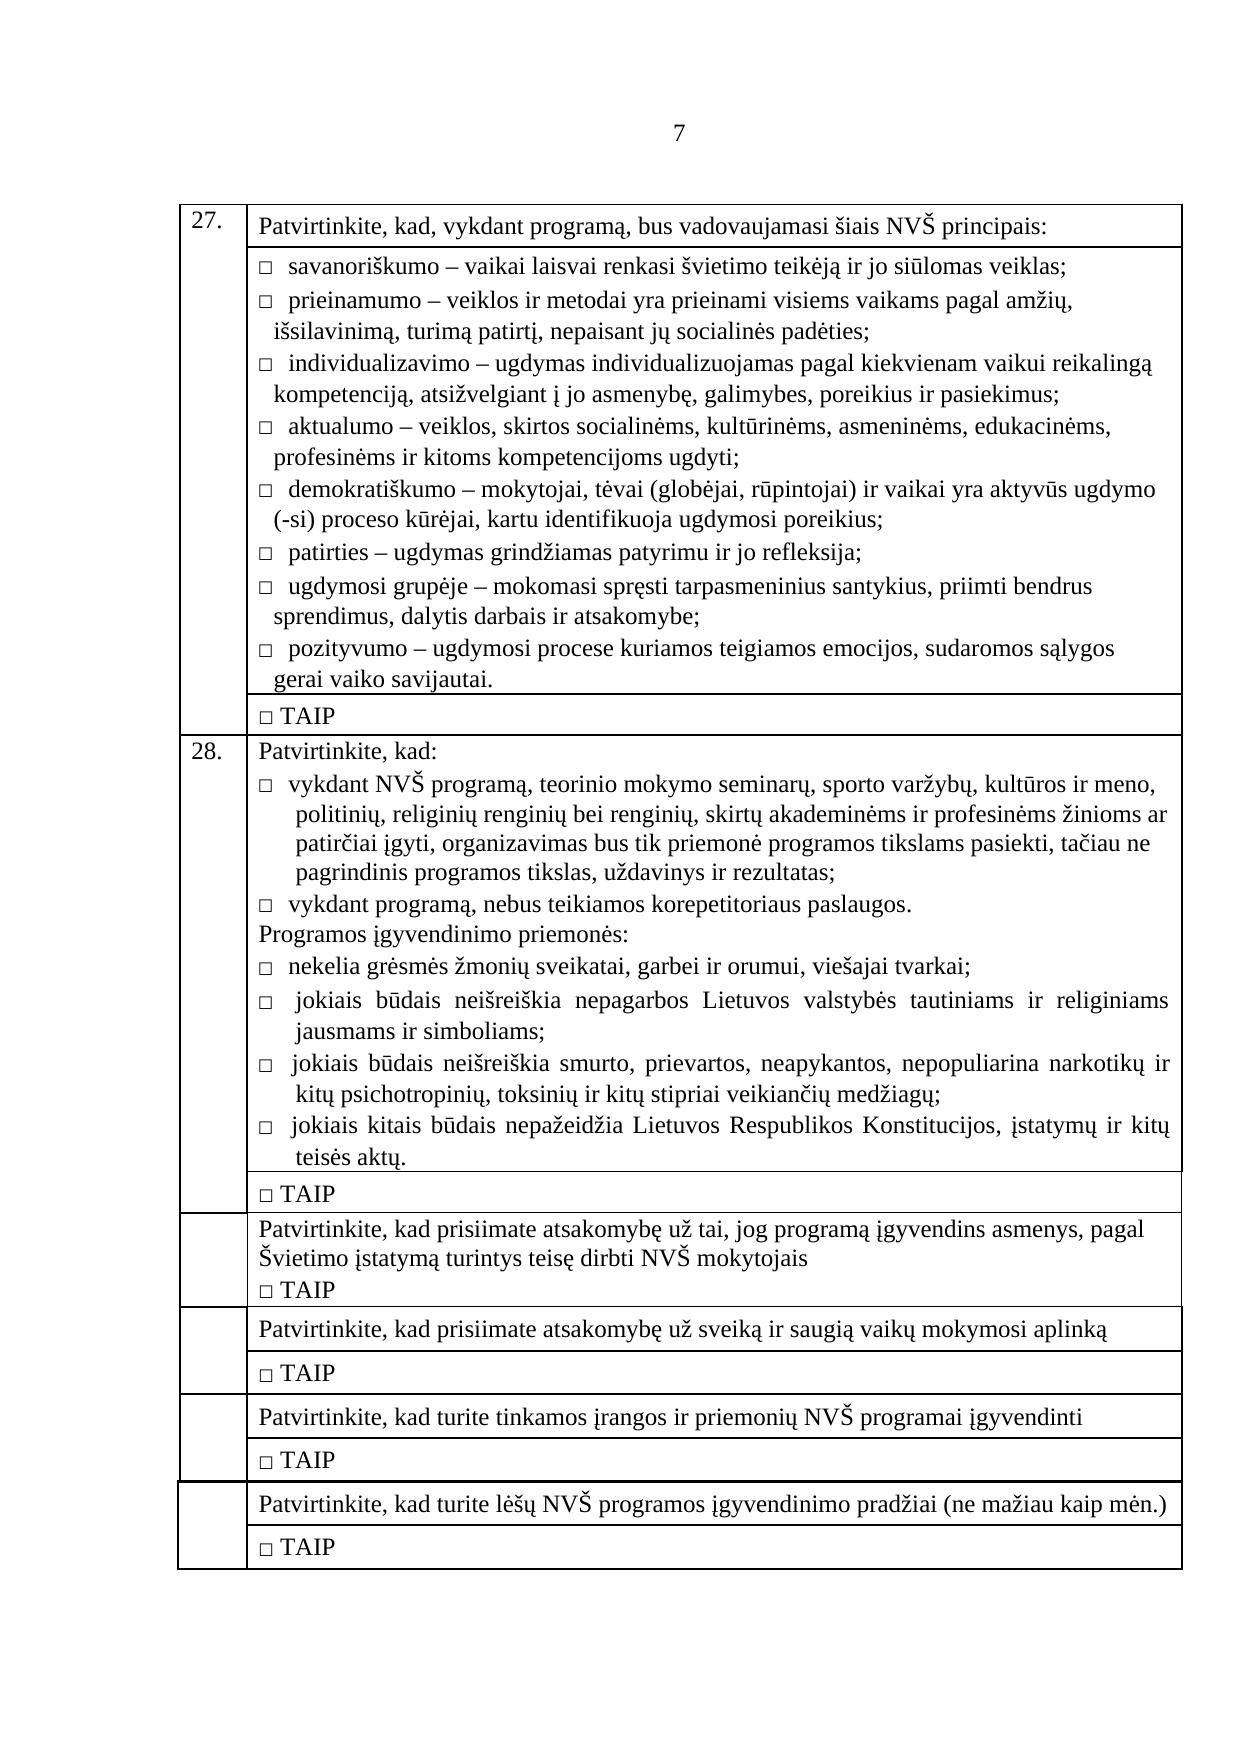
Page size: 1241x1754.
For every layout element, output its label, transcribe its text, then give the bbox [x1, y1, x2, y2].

table_header 27. [181, 205, 246, 734]
table_cell Patvirtinkite, kad prisiimate atsakomybę už tai, jog programą įgyvendins asmenys, pagal Švietimo įstatymą turintys teisę dirbti NVŠ mokytojais ☐ TAIP [248, 1213, 1181, 1306]
table_cell Patvirtinkite, kad prisiimate atsakomybę už sveiką ir saugią vaikų mokymosi aplinką [248, 1307, 1181, 1349]
table_cell ☐ TAIP [248, 695, 1181, 734]
table_cell [181, 1308, 246, 1393]
table_cell [179, 1483, 246, 1568]
table_cell [181, 1214, 247, 1306]
table_cell ☐ savanoriškumo – vaikai laisvai renkasi švietimo teikėją ir jo siūlomas veiklas; ☐ prieinamumo – veiklos ir metodai yra prieinami visiems vaikams pagal amžių, išsilavinimą, turimą patirtį, nepaisant jų socialinės padėties; ☐ individualizavimo – ugdymas individualizuojamas pagal kiekvienam vaikui reikalingą kompetenciją, atsižvelgiant į jo asmenybę, galimybes, poreikius ir pasiekimus; ☐ aktualumo – veiklos, skirtos socialinėms, kultūrinėms, asmeninėms, edukacinėms, profesinėms ir kitoms kompetencijoms ugdyti; ☐ demokratiškumo – mokytojai, tėvai (globėjai, rūpintojai) ir vaikai yra aktyvūs ugdymo (-si) proceso kūrėjai, kartu identifikuoja ugdymosi poreikius; ☐ patirties – ugdymas grindžiamas patyrimu ir jo refleksija; ☐ ugdymosi grupėje – mokomasi spręsti tarpasmeninius santykius, priimti bendrus sprendimus, dalytis darbais ir atsakomybe; ☐ pozityvumo – ugdymosi procese kuriamos teigiamos emocijos, sudaromos sąlygos gerai vaiko savijautai. [248, 248, 1181, 693]
table_cell Patvirtinkite, kad: ☐ vykdant NVŠ programą, teorinio mokymo seminarų, sporto varžybų, kultūros ir meno, politinių, religinių renginių bei renginių, skirtų akademinėms ir profesinėms žinioms ar patirčiai įgyti, organizavimas bus tik priemonė programos tikslams pasiekti, tačiau ne pagrindinis programos tikslas, uždavinys ir rezultatas; ☐ vykdant programą, nebus teikiamos korepetitoriaus paslaugos. Programos įgyvendinimo priemonės: ☐ nekelia grėsmės žmonių sveikatai, garbei ir orumui, viešajai tvarkai; ☐ jokiais būdais neišreiškia nepagarbos Lietuvos valstybės tautiniams ir religiniams jausmams ir simboliams; ☐ jokiais būdais neišreiškia smurto, prievartos, neapykantos, nepopuliarina narkotikų ir kitų psichotropinių, toksinių ir kitų stipriai veikiančių medžiagų; ☐ jokiais kitais būdais nepažeidžia Lietuvos Respublikos Konstitucijos, įstatymų ir kitų teisės aktų. [248, 736, 1181, 1171]
table_cell Patvirtinkite, kad turite tinkamos įrangos ir priemonių NVŠ programai įgyvendinti [248, 1395, 1181, 1437]
table_header Patvirtinkite, kad, vykdant programą, bus vadovaujamasi šiais NVŠ principais: [248, 205, 1181, 246]
table_cell 28. [181, 736, 246, 1212]
table_cell ☐ TAIP [248, 1352, 1181, 1393]
table_cell ☐ TAIP [248, 1172, 1181, 1212]
table_cell ☐ TAIP [248, 1439, 1181, 1480]
table_cell Patvirtinkite, kad turite lėšų NVŠ programos įgyvendinimo pradžiai (ne mažiau kaip mėn.) [248, 1483, 1181, 1524]
table_cell [181, 1395, 246, 1480]
table_cell ☐ TAIP [248, 1526, 1181, 1568]
